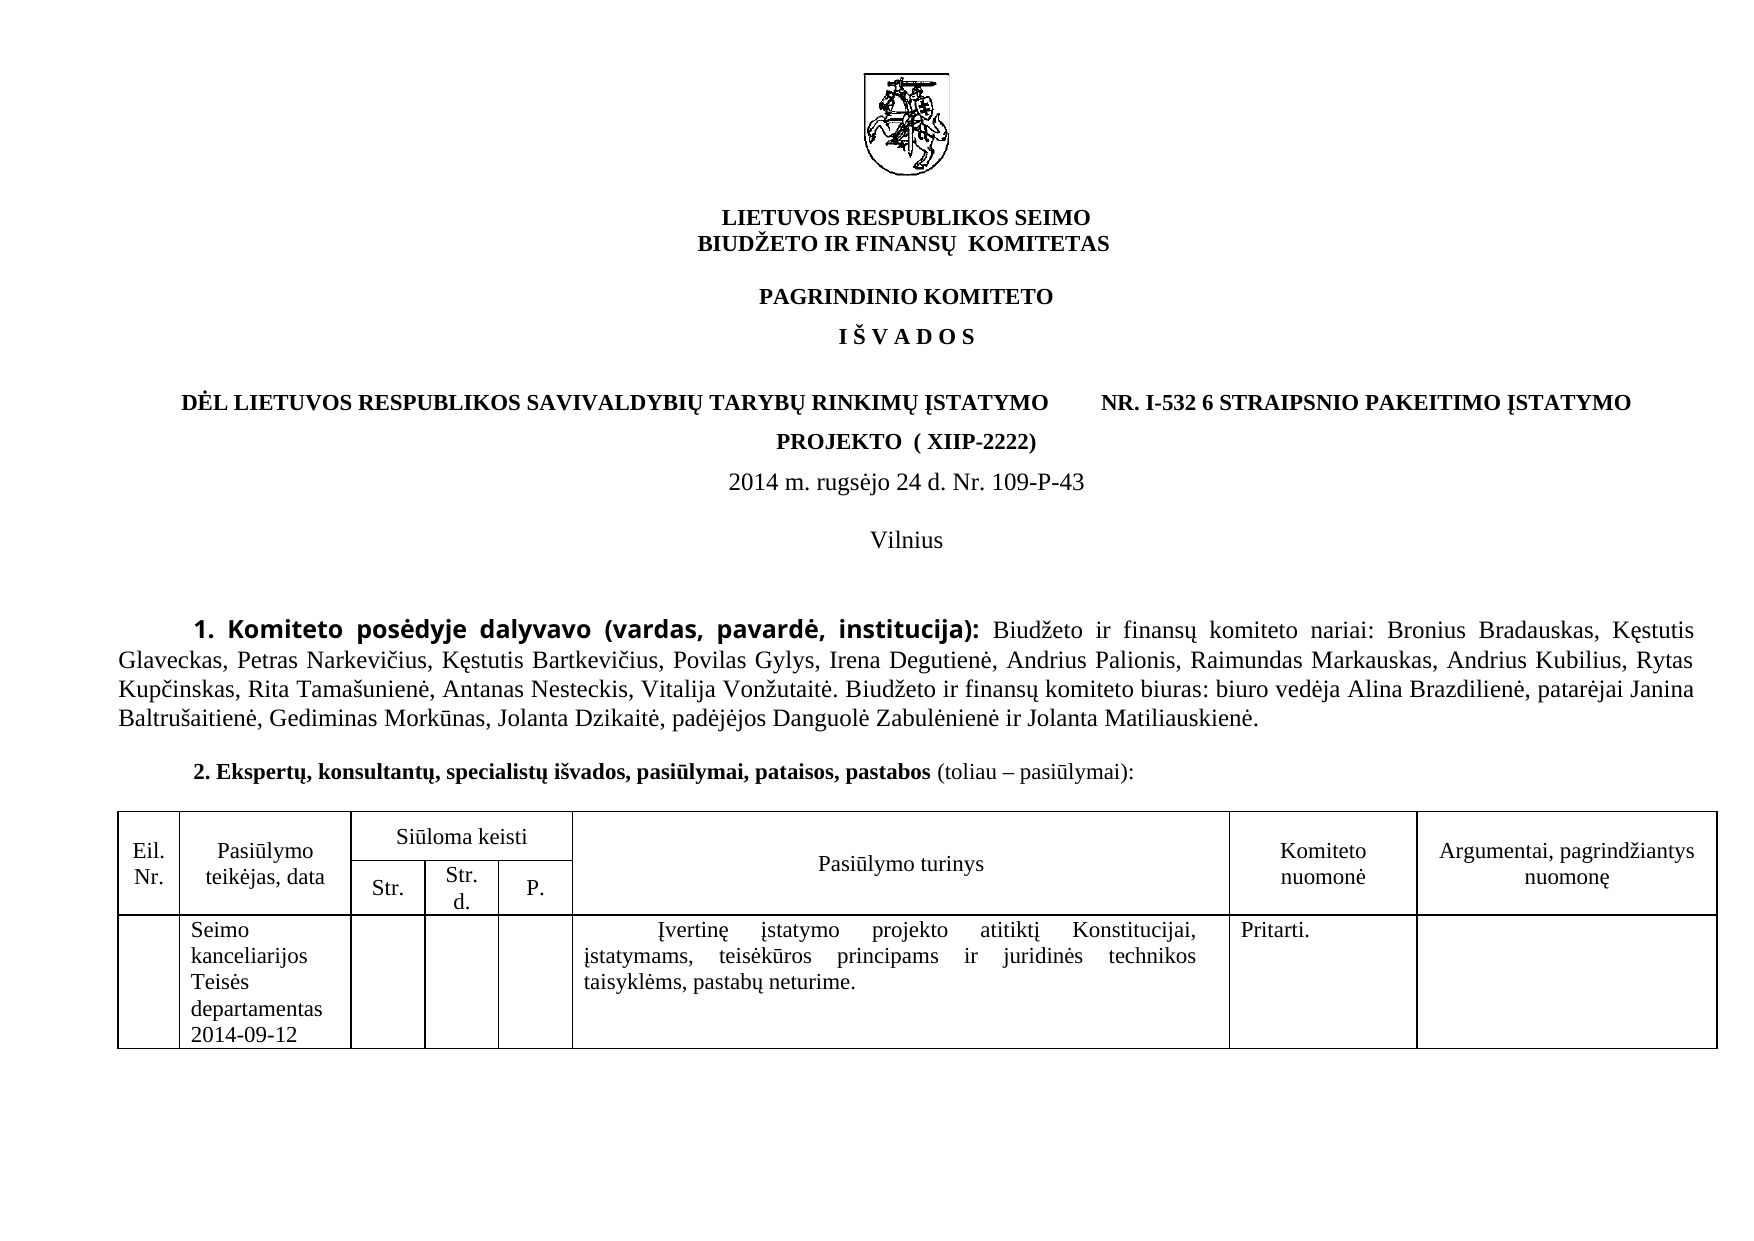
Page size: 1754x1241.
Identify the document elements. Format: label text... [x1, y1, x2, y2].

table_header Siūloma keisti [352, 812, 572, 860]
table_header Pasiūlymo teikėjas, data [180, 812, 350, 914]
table_cell Įvertinę įstatymo projekto atitiktį Konstitucijai, įstatymams, teisėkūros principams ir juridinės technikos taisyklėms, pastabų neturime. [573, 916, 1229, 1047]
subtitle PAGRINDINIO KOMITETO [118, 283, 1694, 309]
table_header Argumentai, pagrindžiantys nuomonę [1418, 812, 1716, 914]
text 1. Komiteto posėdyje dalyvavo (vardas, pavardė, institucija): Biudžeto ir finansų komiteto nariai: Bronius Bradauskas, Kęstutis Glaveckas, Petras Narkevičius, Kęstutis Bartkevičius, Povilas Gylys, Irena Degutienė, Andrius Palionis, Raimundas Markauskas, Andrius Kubilius, Rytas Kupčinskas, Rita Tamašunienė, Antanas Nesteckis, Vitalija Vonžutaitė. Biudžeto ir finansų komiteto biuras: biuro vedėja Alina Brazdilienė, patarėjai Janina Baltrušaitienė, Gediminas Morkūnas, Jolanta Dzikaitė, padėjėjos Danguolė Zabulėnienė ir Jolanta Matiliauskienė. [118, 611, 1694, 732]
text BIUDŽETO ir FINANSŲ komitetas [118, 231, 1694, 257]
text 2. Ekspertų, konsultantų, specialistų išvados, pasiūlymai, pataisos, pastabos (toliau – pasiūlymai): [118, 758, 1694, 784]
table_header Komiteto nuomonė [1230, 812, 1416, 914]
subtitle I Š V A D O S [118, 323, 1694, 349]
table_cell [352, 916, 424, 1047]
text LIETUVOS RESPUBLIKOS SEIMO [118, 204, 1694, 231]
text 2014 m. rugsėjo 24 d. Nr. 109-P-43 [118, 467, 1694, 496]
table_header Eil. Nr. [119, 812, 179, 914]
text Vilnius [118, 525, 1694, 554]
table_cell Seimo kanceliarijos Teisės departamentas 2014-09-12 [180, 916, 350, 1047]
table_cell [426, 916, 498, 1047]
table_cell [119, 916, 179, 1047]
table_cell Pritarti. [1230, 916, 1416, 1047]
table_cell Str. d. [426, 861, 498, 914]
table_cell [499, 916, 572, 1047]
table_cell Str. [352, 861, 424, 914]
table_cell [1418, 916, 1716, 1047]
table_cell P. [499, 861, 572, 914]
table_header Pasiūlymo turinys [573, 812, 1229, 914]
text DĖL LIETUVOS RESPUBLIKOS SAVIVALDYBIŲ TARYBŲ RINKIMŲ ĮSTATYMO NR. I-532 6 STRAIPSNIO PAKEITIMO ĮSTATYMO PROJEKTO ( XIIP-2222) [118, 388, 1694, 454]
